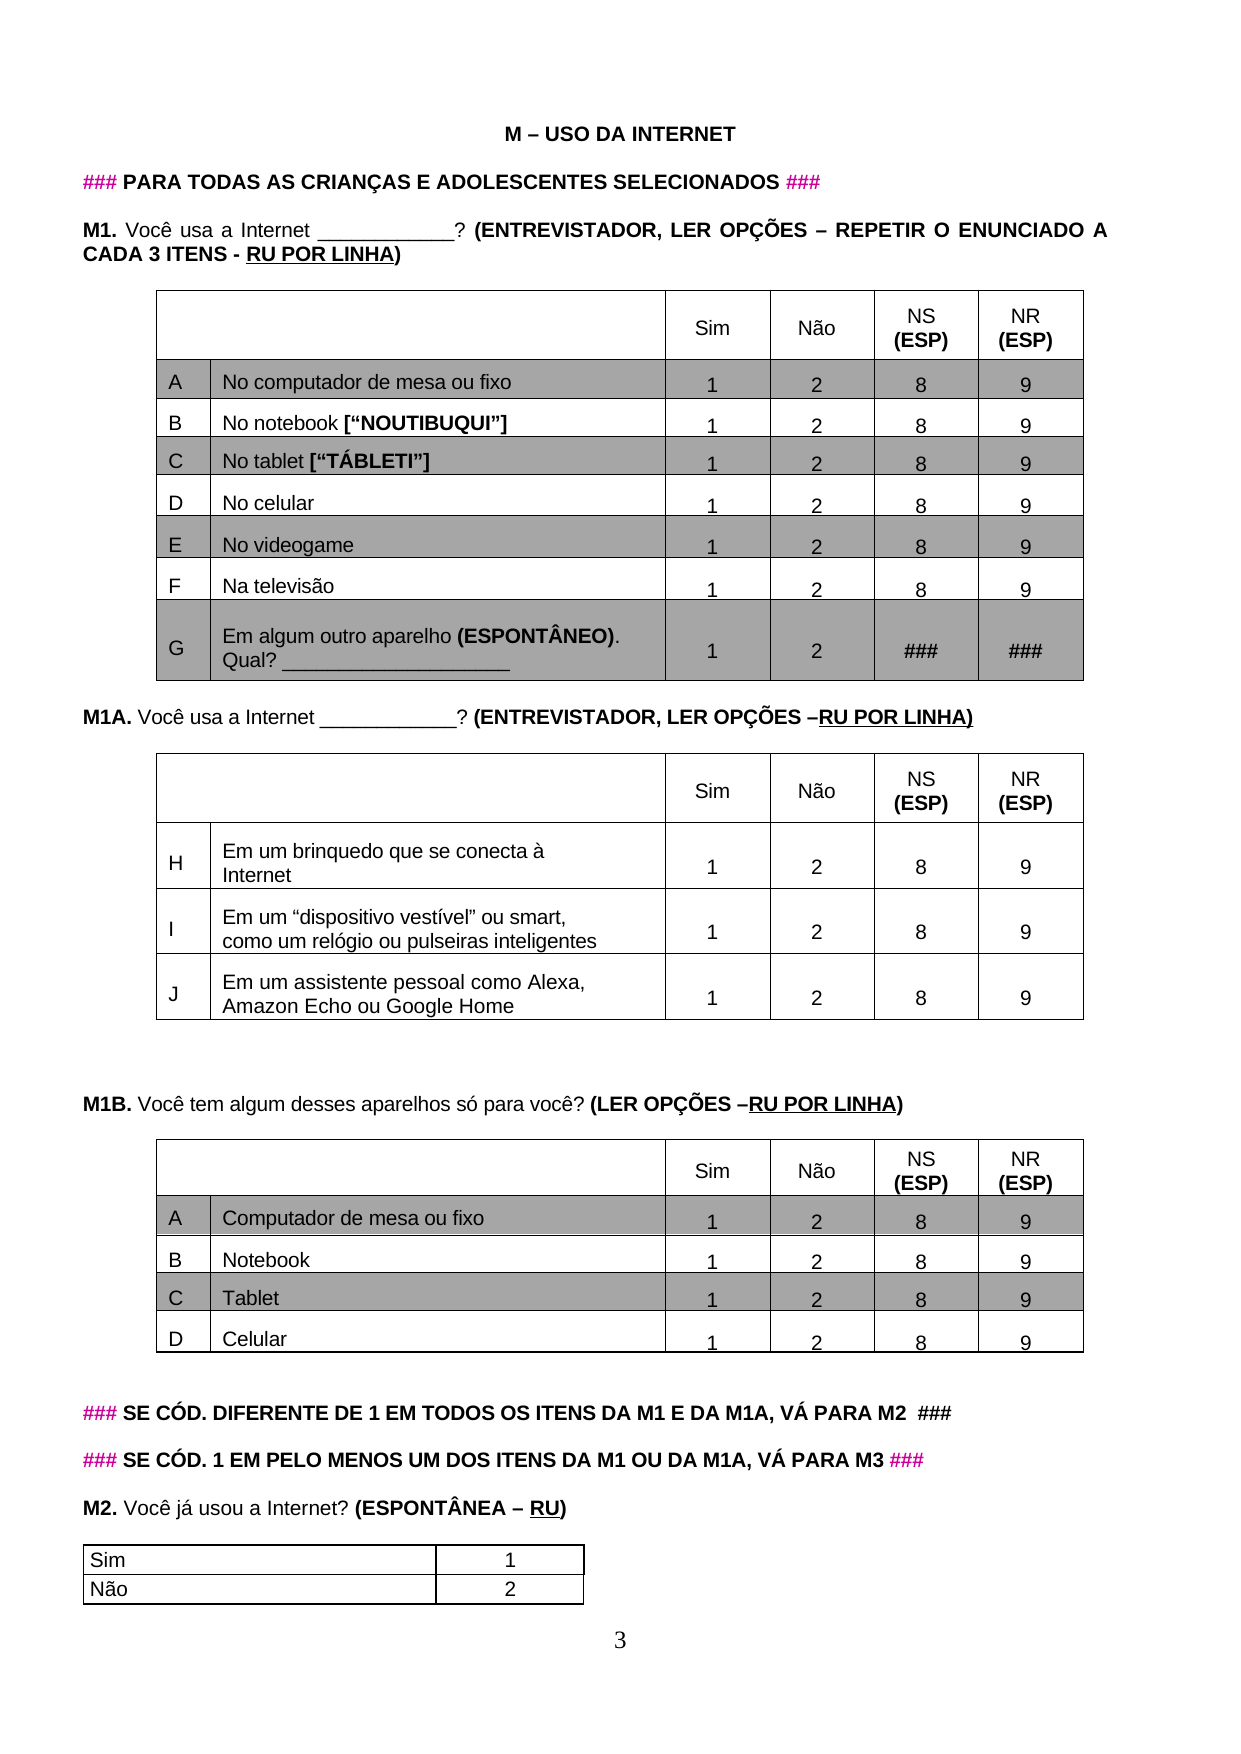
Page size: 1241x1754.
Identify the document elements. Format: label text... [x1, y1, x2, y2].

table_cell B [157, 399, 210, 436]
table_cell No tablet [“TÁBLETI”] [211, 437, 665, 474]
table_header Sim [666, 1140, 770, 1195]
table_cell J [157, 954, 210, 1018]
table_cell 2 [771, 516, 874, 557]
text M1B. Você tem algum desses aparelhos só para você? (LER OPÇÕES –RU POR LINHA) [83, 1091, 1108, 1115]
table_header [157, 291, 665, 358]
table_cell 1 [666, 1311, 770, 1351]
table_cell G [157, 600, 210, 680]
table_header 1 [437, 1546, 583, 1574]
table_cell Em um “dispositivo vestível” ou smart, como um relógio ou pulseiras inteligentes [211, 889, 665, 953]
table_cell 2 [771, 475, 874, 515]
table_cell 2 [771, 600, 874, 680]
table_header NS (ESP) [875, 291, 978, 358]
table_header NR (ESP) [979, 754, 1083, 822]
table_header Não [771, 1140, 874, 1195]
table_cell 2 [771, 399, 874, 436]
table_cell 1 [666, 437, 770, 474]
table_cell 2 [771, 823, 874, 887]
table_cell 2 [771, 1196, 874, 1234]
table_cell A [157, 1196, 210, 1234]
table_cell 8 [875, 437, 978, 474]
table_cell ### [875, 600, 978, 680]
table_cell 9 [979, 1236, 1083, 1272]
table_cell 8 [875, 1273, 978, 1310]
table_cell Computador de mesa ou fixo [211, 1196, 665, 1234]
table_cell H [157, 823, 210, 887]
table_cell 8 [875, 399, 978, 436]
table_cell 9 [979, 437, 1083, 474]
table_cell 1 [666, 516, 770, 557]
table_cell Notebook [211, 1236, 665, 1272]
table_cell 8 [875, 889, 978, 953]
table_cell ### [979, 600, 1083, 680]
table_cell 9 [979, 360, 1083, 398]
table_header NS (ESP) [875, 754, 978, 822]
table_header Sim [666, 754, 770, 822]
table_cell 9 [979, 1196, 1083, 1234]
table_cell 2 [771, 360, 874, 398]
table_cell 2 [437, 1575, 583, 1603]
table_cell 2 [771, 558, 874, 598]
text M2. Você já usou a Internet? (ESPONTÂNEA – RU) [83, 1496, 1157, 1520]
table_cell Em um brinquedo que se conecta à Internet [211, 823, 665, 887]
table_cell 9 [979, 558, 1083, 598]
table_cell 9 [979, 823, 1083, 887]
table_cell Em um assistente pessoal como Alexa, Amazon Echo ou Google Home [211, 954, 665, 1018]
table_header Sim [84, 1546, 435, 1574]
table_cell 8 [875, 954, 978, 1018]
table_cell D [157, 475, 210, 515]
table_cell 1 [666, 823, 770, 887]
table_cell 1 [666, 360, 770, 398]
table_header [157, 1140, 665, 1195]
table_cell 8 [875, 1236, 978, 1272]
table_cell Celular [211, 1311, 665, 1351]
table_cell No notebook [“NOUTIBUQUI”] [211, 399, 665, 436]
table_cell No celular [211, 475, 665, 515]
table_header Sim [666, 291, 770, 358]
table_cell 1 [666, 1273, 770, 1310]
table_cell F [157, 558, 210, 598]
table_cell No computador de mesa ou fixo [211, 360, 665, 398]
table_header [157, 754, 665, 822]
table_header NR (ESP) [979, 1140, 1083, 1195]
table_cell C [157, 437, 210, 474]
table_header NR (ESP) [979, 291, 1083, 358]
table_cell C [157, 1273, 210, 1310]
table_cell 2 [771, 1311, 874, 1351]
table_cell 1 [666, 954, 770, 1018]
text M1A. Você usa a Internet ____________? (ENTREVISTADOR, LER OPÇÕES –RU POR LINHA) [83, 705, 1108, 729]
text ### SE CÓD. DIFERENTE DE 1 EM TODOS OS ITENS DA M1 E DA M1A, VÁ PARA M2 ### [83, 1400, 1157, 1424]
table_cell Tablet [211, 1273, 665, 1310]
table_cell 2 [771, 1236, 874, 1272]
table_cell 2 [771, 954, 874, 1018]
table_cell No videogame [211, 516, 665, 557]
table_header Não [771, 291, 874, 358]
table_cell 8 [875, 1196, 978, 1234]
table_cell 8 [875, 360, 978, 398]
table_cell 9 [979, 954, 1083, 1018]
table_header Não [771, 754, 874, 822]
table_cell 9 [979, 1311, 1083, 1351]
table_cell 1 [666, 475, 770, 515]
table_cell Não [84, 1575, 435, 1603]
table_cell 2 [771, 437, 874, 474]
table_cell 9 [979, 1273, 1083, 1310]
table_cell 9 [979, 516, 1083, 557]
table_cell D [157, 1311, 210, 1351]
table_cell 1 [666, 889, 770, 953]
table_cell 2 [771, 889, 874, 953]
text M1. Você usa a Internet ____________? (ENTREVISTADOR, LER OPÇÕES – REPETIR O ENUNCIADO A CADA 3 ITENS - RU POR LINHA) [83, 218, 1108, 266]
table_cell 2 [771, 1273, 874, 1310]
table_cell 1 [666, 399, 770, 436]
table_cell E [157, 516, 210, 557]
table_cell 9 [979, 399, 1083, 436]
table_header NS (ESP) [875, 1140, 978, 1195]
text ### PARA TODAS AS CRIANÇAS E ADOLESCENTES SELECIONADOS ### [83, 170, 1108, 194]
table_cell 9 [979, 889, 1083, 953]
subtitle M – USO DA INTERNET [83, 122, 1157, 146]
table_cell 9 [979, 475, 1083, 515]
table_cell 1 [666, 1196, 770, 1234]
table_cell B [157, 1236, 210, 1272]
table_cell 8 [875, 516, 978, 557]
table_cell 8 [875, 558, 978, 598]
text ### SE CÓD. 1 EM PELO MENOS UM DOS ITENS DA M1 OU DA M1A, VÁ PARA M3 ### [83, 1448, 1108, 1472]
table_cell 1 [666, 558, 770, 598]
table_cell 8 [875, 475, 978, 515]
table_cell A [157, 360, 210, 398]
table_cell 1 [666, 600, 770, 680]
table_cell Na televisão [211, 558, 665, 598]
table_cell 8 [875, 1311, 978, 1351]
table_cell I [157, 889, 210, 953]
table_cell 1 [666, 1236, 770, 1272]
table_cell Em algum outro aparelho (ESPONTÂNEO). Qual? ____________________ [211, 600, 665, 680]
table_cell 8 [875, 823, 978, 887]
